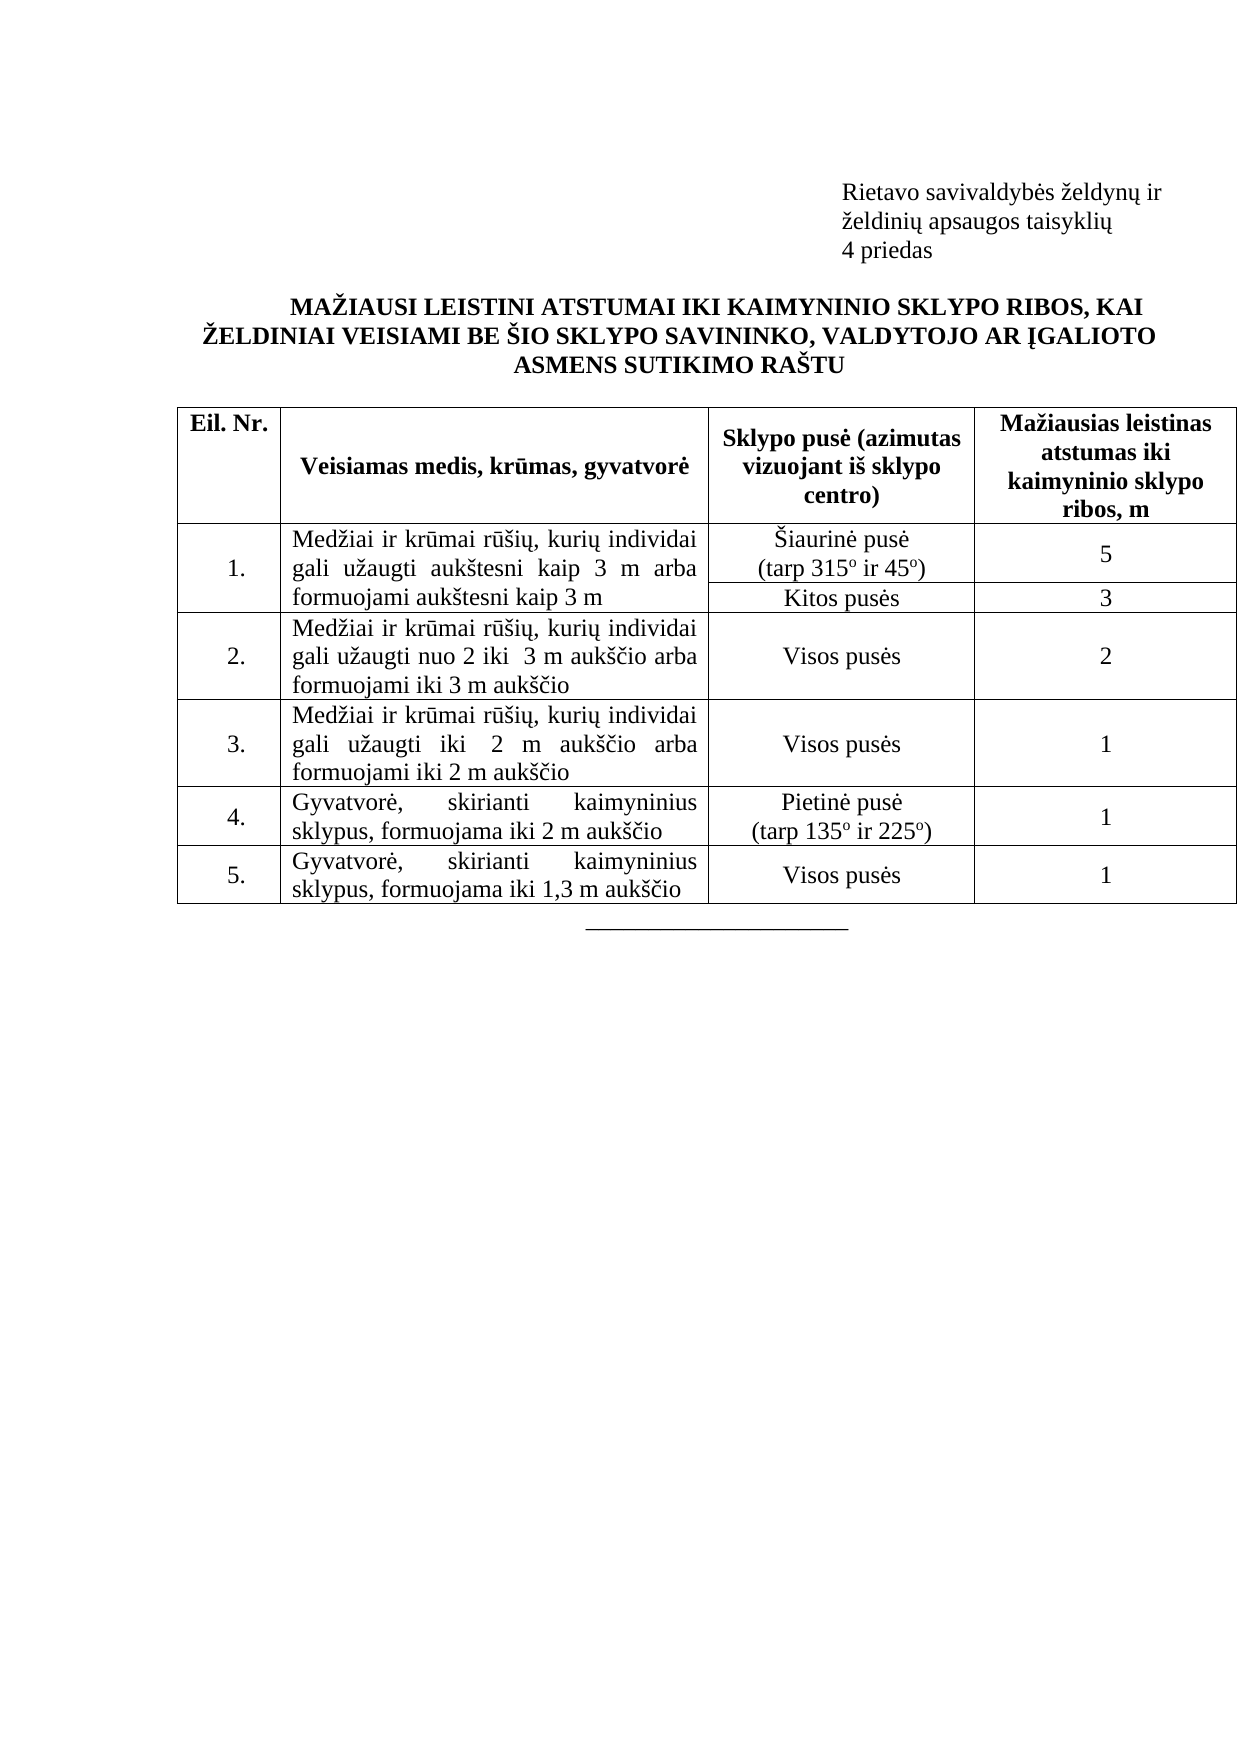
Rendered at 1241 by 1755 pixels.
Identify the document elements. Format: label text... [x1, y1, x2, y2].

text _____________________ [177, 904, 1181, 933]
table_cell 2. [178, 613, 280, 699]
table_cell 3. [178, 700, 280, 786]
text Rietavo savivaldybės želdynų ir [842, 177, 1181, 206]
table_cell 1 [975, 787, 1236, 845]
table_cell Medžiai ir krūmai rūšių, kurių individai gali užaugti nuo 2 iki 3 m aukščio arba formuojami iki 3 m aukščio [281, 613, 708, 699]
table_cell Šiaurinė pusė (tarp 315o ir 45o) [709, 524, 974, 582]
text MAŽIAUSI LEISTINI ATSTUMAI IKI KAIMYNINIO SKLYPO RIBOS, KAI ŽELDINIAI VEISIAMI BE ŠIO SKLYPO SAVININKO, VALDYTOJO AR ĮGALIOTO ASMENS SUTIKIMO RAŠTU [177, 292, 1181, 378]
table_cell 5 [975, 524, 1236, 582]
table_cell Visos pusės [709, 700, 974, 786]
table_cell 1 [975, 700, 1236, 786]
table_cell Visos pusės [709, 613, 974, 699]
table_cell Visos pusės [709, 846, 974, 903]
table_header Eil. Nr. [178, 408, 280, 523]
table_cell Medžiai ir krūmai rūšių, kurių individai gali užaugti aukštesni kaip 3 m arba formuojami aukštesni kaip 3 m [281, 524, 708, 612]
table_cell Kitos pusės [709, 583, 974, 612]
table_cell Pietinė pusė (tarp 135o ir 225o) [709, 787, 974, 845]
table_header Mažiausias leistinas atstumas iki kaimyninio sklypo ribos, m [975, 408, 1236, 523]
text 4 priedas [842, 235, 1181, 263]
table_cell 2 [975, 613, 1236, 699]
table_cell 1. [178, 524, 280, 612]
table_cell 3 [975, 583, 1236, 612]
table_cell 1 [975, 846, 1236, 903]
table_header Sklypo pusė (azimutas vizuojant iš sklypo centro) [709, 408, 974, 523]
table_cell Medžiai ir krūmai rūšių, kurių individai gali užaugti iki 2 m aukščio arba formuojami iki 2 m aukščio [281, 700, 708, 786]
table_cell Gyvatvorė, skirianti kaimyninius sklypus, formuojama iki 1,3 m aukščio [281, 846, 708, 903]
table_cell Gyvatvorė, skirianti kaimyninius sklypus, formuojama iki 2 m aukščio [281, 787, 708, 845]
text želdinių apsaugos taisyklių [842, 206, 1181, 235]
table_cell 5. [178, 846, 280, 903]
table_cell 4. [178, 787, 280, 845]
table_header Veisiamas medis, krūmas, gyvatvorė [281, 408, 708, 523]
